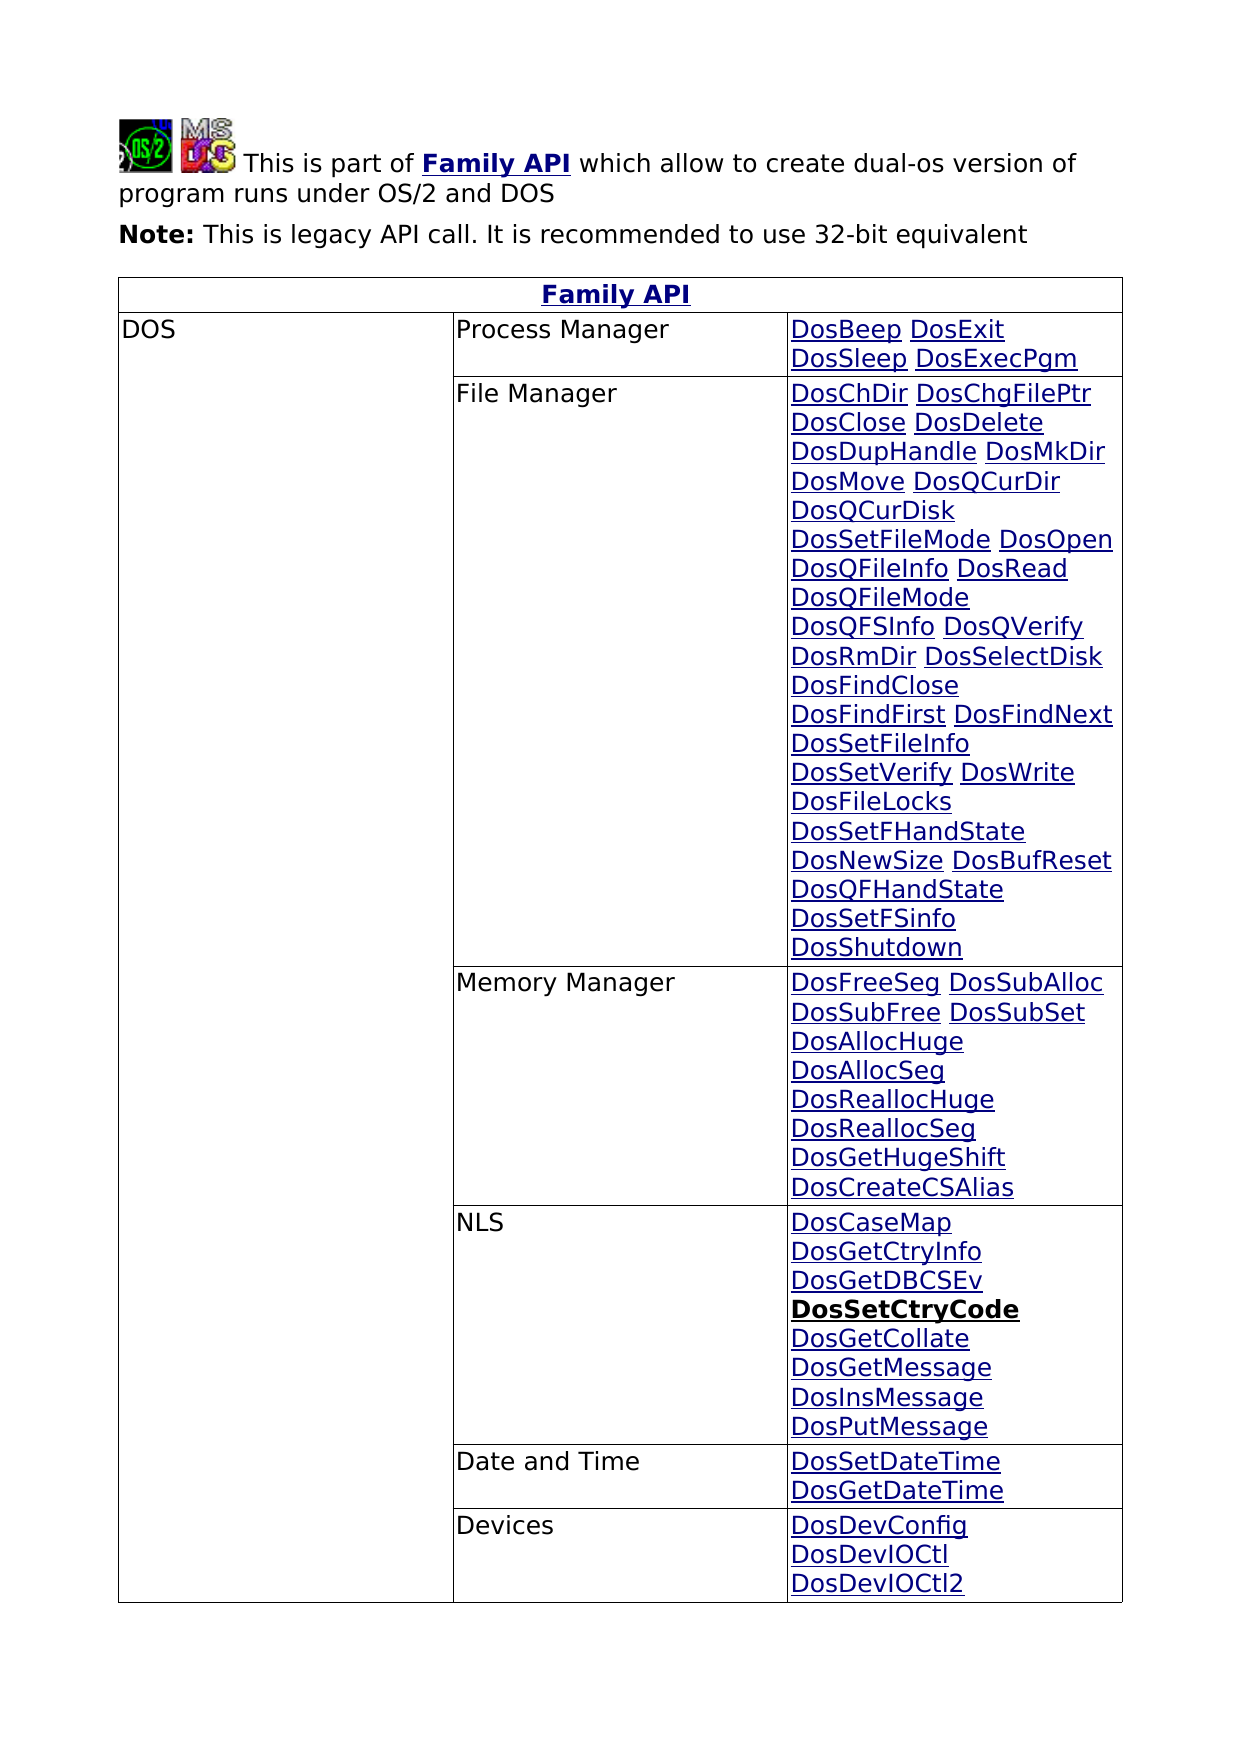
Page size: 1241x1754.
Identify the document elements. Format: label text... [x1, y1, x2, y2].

table_cell DosChDir DosChgFilePtr DosClose DosDelete DosDupHandle DosMkDir DosMove DosQCurDir DosQCurDisk DosSetFileMode DosOpen DosQFileInfo DosRead DosQFileMode DosQFSInfo DosQVerify DosRmDir DosSelectDisk DosFindClose DosFindFirst DosFindNext DosSetFileInfo DosSetVerify DosWrite DosFileLocks DosSetFHandState DosNewSize DosBufReset DosQFHandState DosSetFSinfo DosShutdown [788, 377, 1122, 966]
table_cell DOS [119, 313, 453, 1602]
table_cell DosDevConfig DosDevIOCtl DosDevIOCtl2 [788, 1509, 1122, 1602]
table_cell DosBeep DosExit DosSleep DosExecPgm [788, 313, 1122, 376]
table_header Family API [119, 278, 1122, 312]
table_cell Process Manager [454, 313, 787, 376]
table_cell Devices [454, 1509, 787, 1602]
table_cell DosSetDateTime DosGetDateTime [788, 1445, 1122, 1508]
text This is part of Family API which allow to create dual-os version of program runs under OS/2 and DOS [118, 118, 1122, 208]
picture [118, 118, 173, 173]
table_cell Date and Time [454, 1445, 787, 1508]
table_cell NLS [454, 1206, 787, 1444]
table_cell DosCaseMap DosGetCtryInfo DosGetDBCSEv DosSetCtryCode DosGetCollate DosGetMessage DosInsMessage DosPutMessage [788, 1206, 1122, 1444]
text Note: This is legacy API call. It is recommended to use 32-bit equivalent [118, 220, 1122, 249]
table_cell DosFreeSeg DosSubAlloc DosSubFree DosSubSet DosAllocHuge DosAllocSeg DosReallocHuge DosReallocSeg DosGetHugeShift DosCreateCSAlias [788, 967, 1122, 1205]
table_cell File Manager [454, 377, 787, 966]
picture [180, 118, 236, 173]
table_cell Memory Manager [454, 967, 787, 1205]
